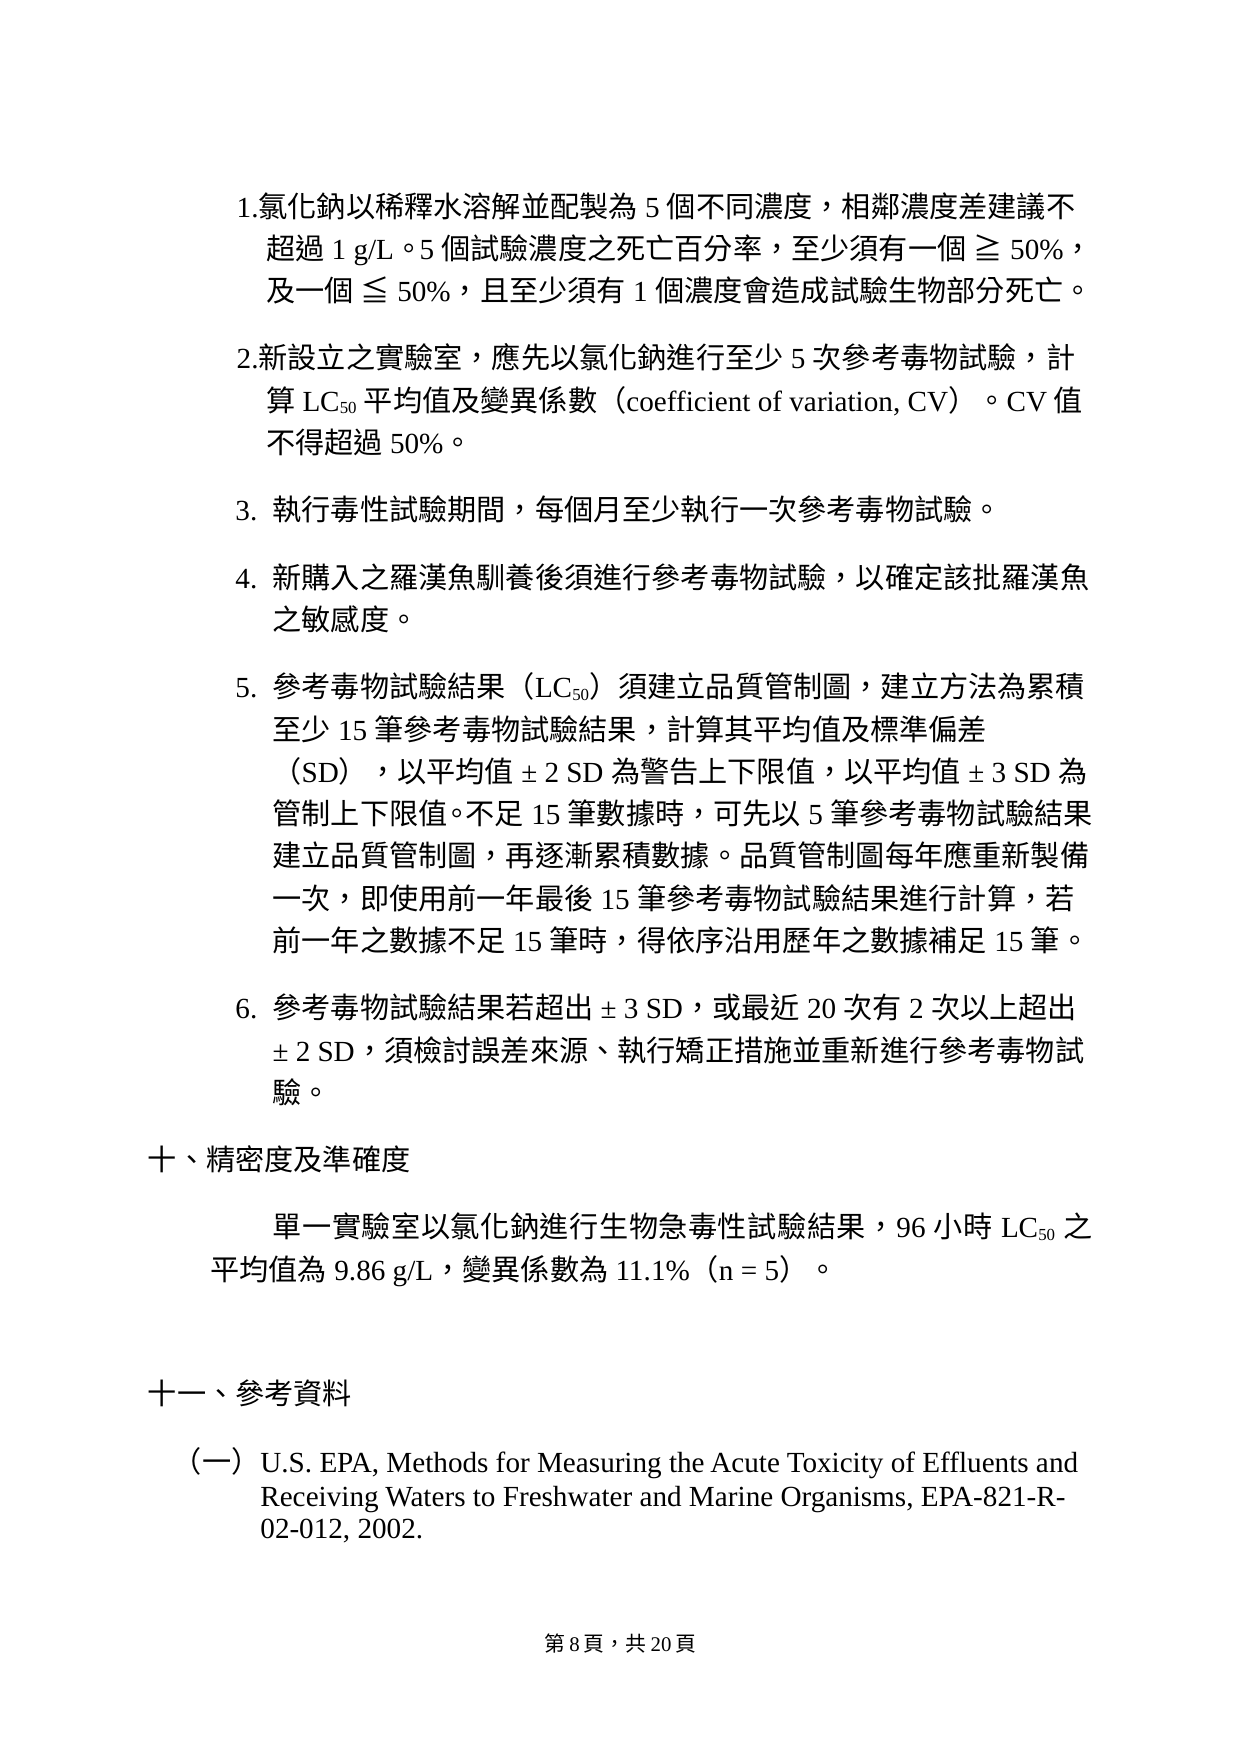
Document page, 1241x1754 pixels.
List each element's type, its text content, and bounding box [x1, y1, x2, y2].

subtitle 3. 執行毒性試驗期間，每個月至少執行一次參考毒物試驗。 [235, 487, 1092, 529]
subtitle 十一、參考資料 [148, 1371, 1092, 1413]
text （一）U.S. EPA, Methods for Measuring the Acute Toxicity of Effluents and Receiving Waters to Freshwater and Marine Organisms, EPA-821-R-02-012, 2002. [173, 1438, 1092, 1545]
subtitle 6. 參考毒物試驗結果若超出 ± 3 SD，或最近 20 次有 2 次以上超出 ± 2 SD，須檢討誤差來源、執行矯正措施並重新進行參考毒物試驗。 [235, 985, 1092, 1112]
subtitle 5. 參考毒物試驗結果（LC50）須建立品質管制圖，建立方法為累積至少 15 筆參考毒物試驗結果，計算其平均值及標準偏差（SD），以平均值 ± 2 SD 為警告上下限值，以平均值 ± 3 SD 為管制上下限值。不足 15 筆數據時，可先以 5 筆參考毒物試驗結果建立品質管制圖，再逐漸累積數據。品質管制圖每年應重新製備一次，即使用前一年最後 15 筆參考毒物試驗結果進行計算，若前一年之數據不足 15 筆時，得依序沿用歷年之數據補足 15 筆。 [235, 664, 1092, 960]
subtitle 新設立之實驗室，應先以氯化鈉進行至少 5 次參考毒物試驗，計算 LC50 平均值及變異係數（coefficient of variation, CV）。CV值不得超過 50%。 [236, 335, 1092, 462]
subtitle 十、精密度及準確度 [148, 1137, 1092, 1179]
subtitle 4. 新購入之羅漢魚馴養後須進行參考毒物試驗，以確定該批羅漢魚之敏感度。 [235, 554, 1092, 639]
text 單一實驗室以氯化鈉進行生物急毒性試驗結果，96 小時 LC50 之平均值為 9.86 g/L，變異係數為 11.1%（n = 5）。 [210, 1204, 1092, 1289]
subtitle 氯化鈉以稀釋水溶解並配製為 5 個不同濃度，相鄰濃度差建議不超過 1 g/L。5 個試驗濃度之死亡百分率，至少須有一個 ≧ 50%，及一個 ≦ 50%，且至少須有 1 個濃度會造成試驗生物部分死亡。 [236, 183, 1092, 310]
